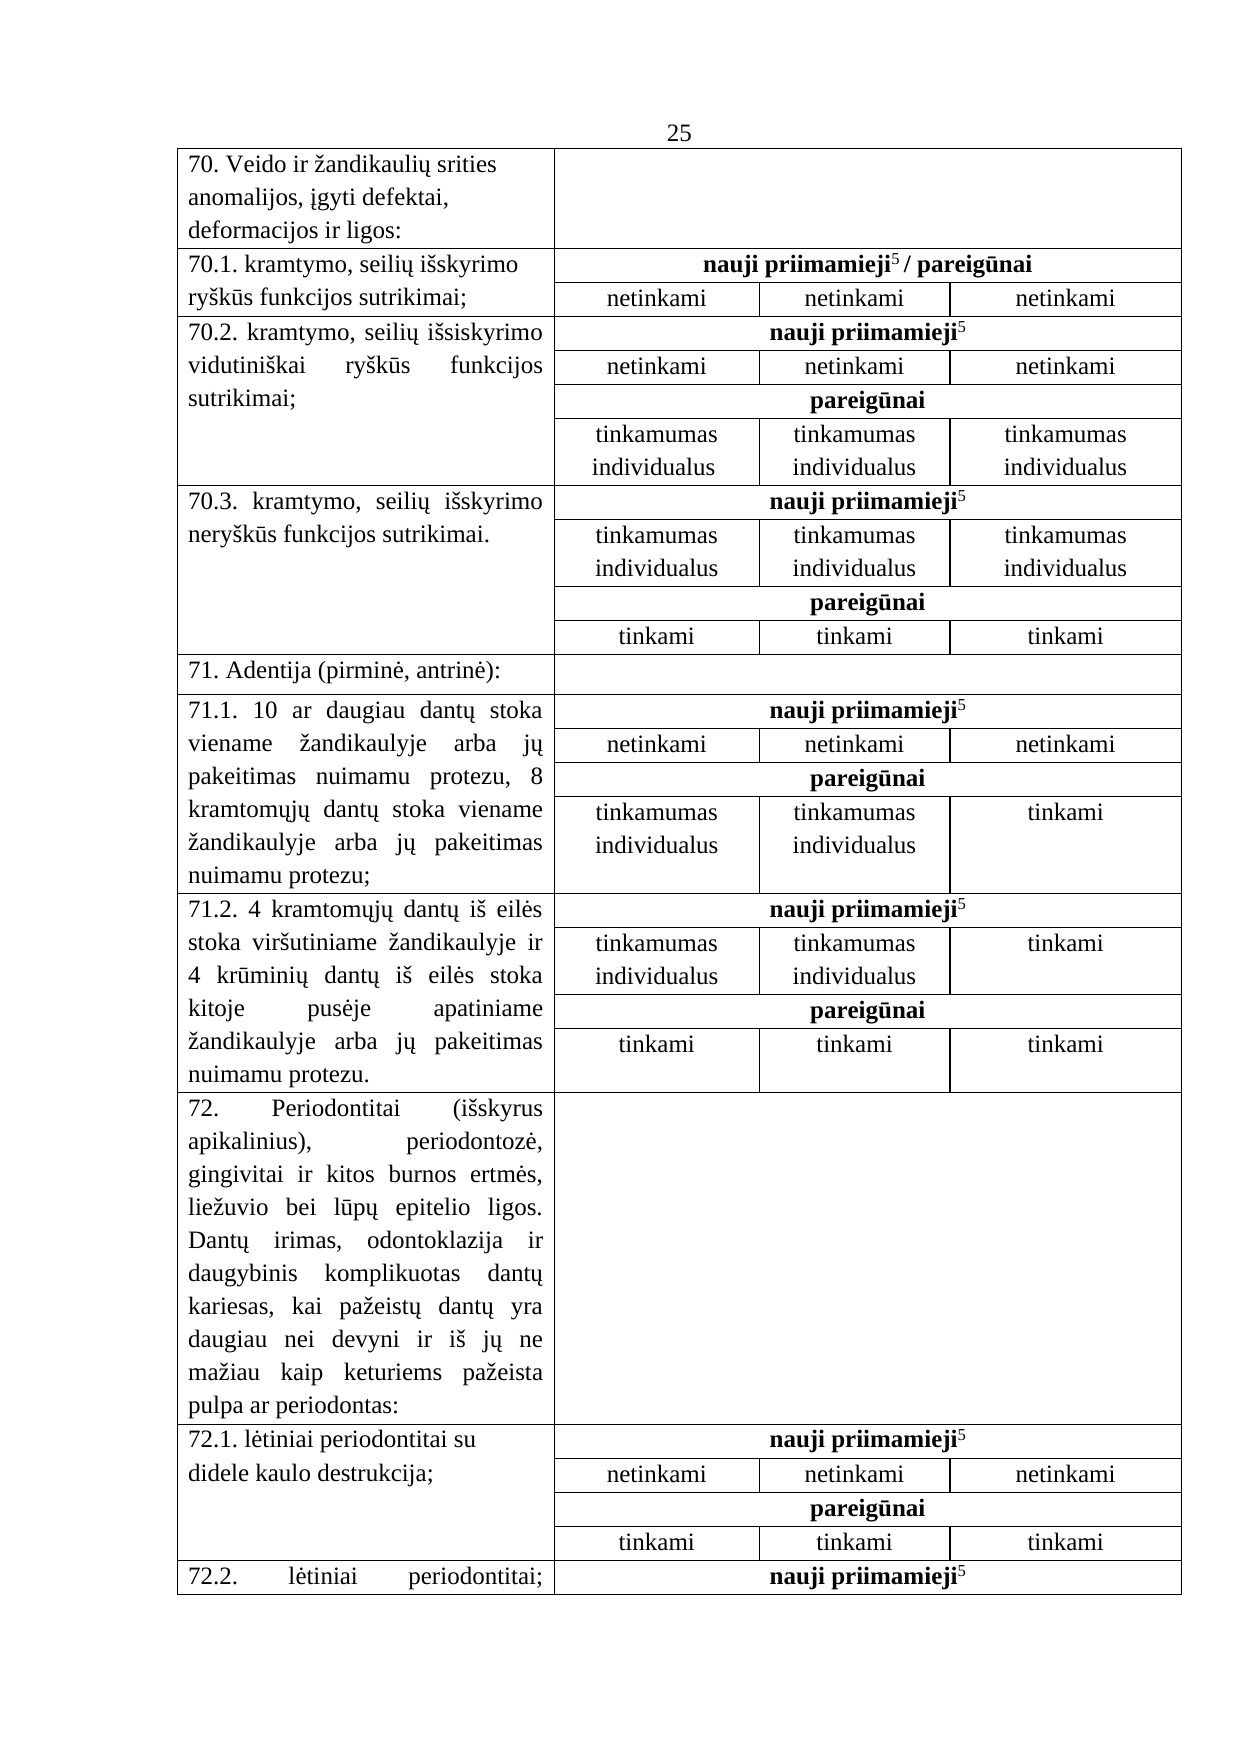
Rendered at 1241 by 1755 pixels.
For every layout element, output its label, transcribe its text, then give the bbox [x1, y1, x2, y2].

table_cell netinkami [555, 1459, 759, 1492]
table_cell [555, 1093, 1181, 1423]
table_cell tinkami [951, 928, 1181, 994]
table_cell tinkamumas individualus [555, 520, 759, 586]
table_cell tinkamumas individualus [951, 520, 1181, 586]
table_cell tinkamumas individualus [555, 419, 759, 485]
table_cell 71.1. 10 ar daugiau dantų stoka viename žandikaulyje arba jų pakeitimas nuimamu protezu, 8 kramtomųjų dantų stoka viename žandikaulyje arba jų pakeitimas nuimamu protezu; [178, 695, 554, 893]
table_cell 72. Periodontitai (išskyrus apikalinius), periodontozė, gingivitai ir kitos burnos ertmės, liežuvio bei lūpų epitelio ligos. Dantų irimas, odontoklazija ir daugybinis komplikuotas dantų kariesas, kai pažeistų dantų yra daugiau nei devyni ir iš jų ne mažiau kaip keturiems pažeista pulpa ar periodontas: [178, 1093, 554, 1423]
table_header 70. Veido ir žandikaulių srities anomalijos, įgyti defektai, deformacijos ir ligos: [178, 149, 554, 248]
table_cell 70.2. kramtymo, seilių išsiskyrimo vidutiniškai ryškūs funkcijos sutrikimai; [178, 317, 554, 485]
table_cell netinkami [760, 1459, 949, 1492]
table_cell tinkami [951, 797, 1181, 893]
table_cell 71. Adentija (pirminė, antrinė): [178, 655, 554, 694]
table_cell pareigūnai [555, 385, 1181, 418]
table_cell tinkamumas individualus [760, 797, 949, 893]
table_cell tinkamumas individualus [555, 797, 759, 893]
table_cell tinkami [555, 1029, 759, 1092]
table_cell pareigūnai [555, 763, 1181, 796]
table_cell tinkami [760, 1527, 949, 1560]
table_cell nauji priimamieji5 / pareigūnai [555, 249, 1181, 282]
table_cell netinkami [760, 729, 949, 762]
table_cell pareigūnai [555, 1493, 1181, 1526]
table_cell nauji priimamieji5 [555, 1561, 1181, 1594]
table_cell tinkami [555, 1527, 759, 1560]
table_cell pareigūnai [555, 587, 1181, 620]
table_cell 72.1. lėtiniai periodontitai su didele kaulo destrukcija; [178, 1425, 554, 1560]
table_cell netinkami [760, 283, 949, 316]
table_cell tinkami [951, 1029, 1181, 1092]
table_cell netinkami [760, 351, 949, 384]
table_cell netinkami [555, 283, 759, 316]
table_cell pareigūnai [555, 995, 1181, 1028]
table_cell tinkami [555, 621, 759, 654]
table_cell 71.2. 4 kramtomųjų dantų iš eilės stoka viršutiniame žandikaulyje ir 4 krūminių dantų iš eilės stoka kitoje pusėje apatiniame žandikaulyje arba jų pakeitimas nuimamu protezu. [178, 894, 554, 1092]
table_cell tinkamumas individualus [760, 928, 949, 994]
table_cell netinkami [951, 351, 1181, 384]
table_cell 72.2. lėtiniai periodontitai; [178, 1561, 554, 1594]
table_cell netinkami [555, 351, 759, 384]
table_cell tinkamumas individualus [555, 928, 759, 994]
table_cell netinkami [951, 283, 1181, 316]
table_cell nauji priimamieji5 [555, 317, 1181, 350]
table_cell tinkami [760, 621, 949, 654]
table_cell netinkami [555, 729, 759, 762]
table_cell nauji priimamieji5 [555, 1425, 1181, 1458]
table_cell 70.3. kramtymo, seilių išskyrimo neryškūs funkcijos sutrikimai. [178, 486, 554, 654]
table_cell nauji priimamieji5 [555, 894, 1181, 927]
table_cell netinkami [951, 1459, 1181, 1492]
table_cell tinkami [951, 1527, 1181, 1560]
table_cell tinkamumas individualus [760, 520, 949, 586]
table_cell tinkami [760, 1029, 949, 1092]
table_cell nauji priimamieji5 [555, 695, 1181, 728]
table_cell 70.1. kramtymo, seilių išskyrimo ryškūs funkcijos sutrikimai; [178, 249, 554, 316]
table_cell tinkami [951, 621, 1181, 654]
table_cell [555, 655, 1181, 694]
table_cell nauji priimamieji5 [555, 486, 1181, 519]
table_cell tinkamumas individualus [951, 419, 1181, 485]
table_cell netinkami [951, 729, 1181, 762]
table_cell tinkamumas individualus [760, 419, 949, 485]
table_header [555, 149, 1181, 248]
